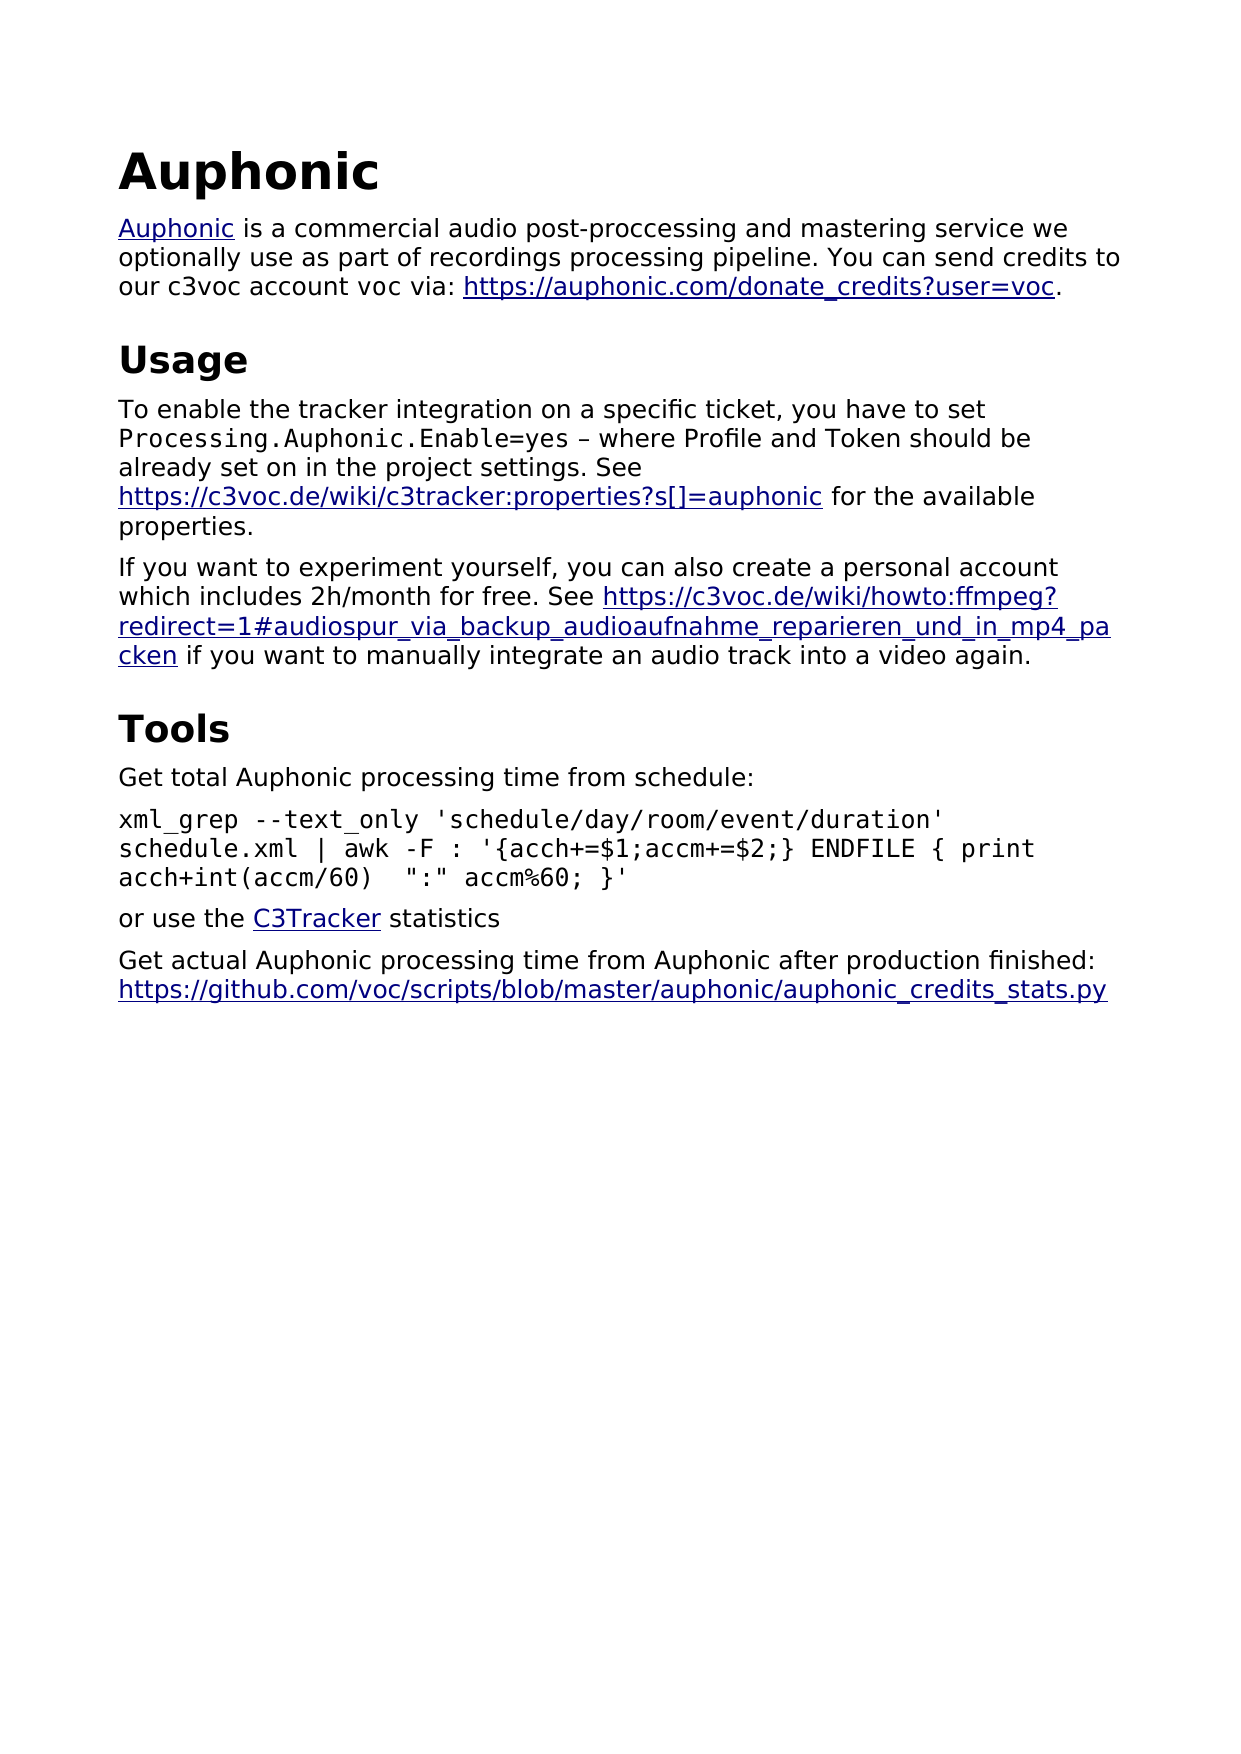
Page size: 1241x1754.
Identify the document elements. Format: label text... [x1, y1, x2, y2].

text Auphonic is a commercial audio post-proccessing and mastering service we optionally use as part of recordings processing pipeline. You can send credits to our c3voc account voc via: https://auphonic.com/donate_credits?user=voc. [118, 214, 1122, 301]
text or use the C3Tracker statistics [118, 904, 1122, 934]
text Get total Auphonic processing time from schedule: [118, 764, 1122, 793]
text If you want to experiment yourself, you can also create a personal account which includes 2h/month for free. See https://c3voc.de/wiki/howto:ffmpeg?redirect=1#audiospur_via_backup_audioaufnahme_reparieren_und_in_mp4_packen if you want to manually integrate an audio track into a video again. [118, 553, 1122, 670]
subtitle Usage [118, 339, 1122, 382]
text To enable the tracker integration on a specific ticket, you have to set Processing.Auphonic.Enable=yes – where Profile and Token should be already set on in the project settings. See https://c3voc.de/wiki/c3tracker:properties?s[]=auphonic for the available properties. [118, 395, 1122, 541]
subtitle Auphonic [118, 143, 1122, 201]
text xml_grep --text_only 'schedule/day/room/event/duration' schedule.xml | awk -F : '{acch+=$1;accm+=$2;} ENDFILE { print acch+int(accm/60) ":" accm%60; }' [118, 805, 1122, 893]
text Get actual Auphonic processing time from Auphonic after production finished: https://github.com/voc/scripts/blob/master/auphonic/auphonic_credits_stats.py [118, 946, 1122, 1004]
subtitle Tools [118, 707, 1122, 751]
